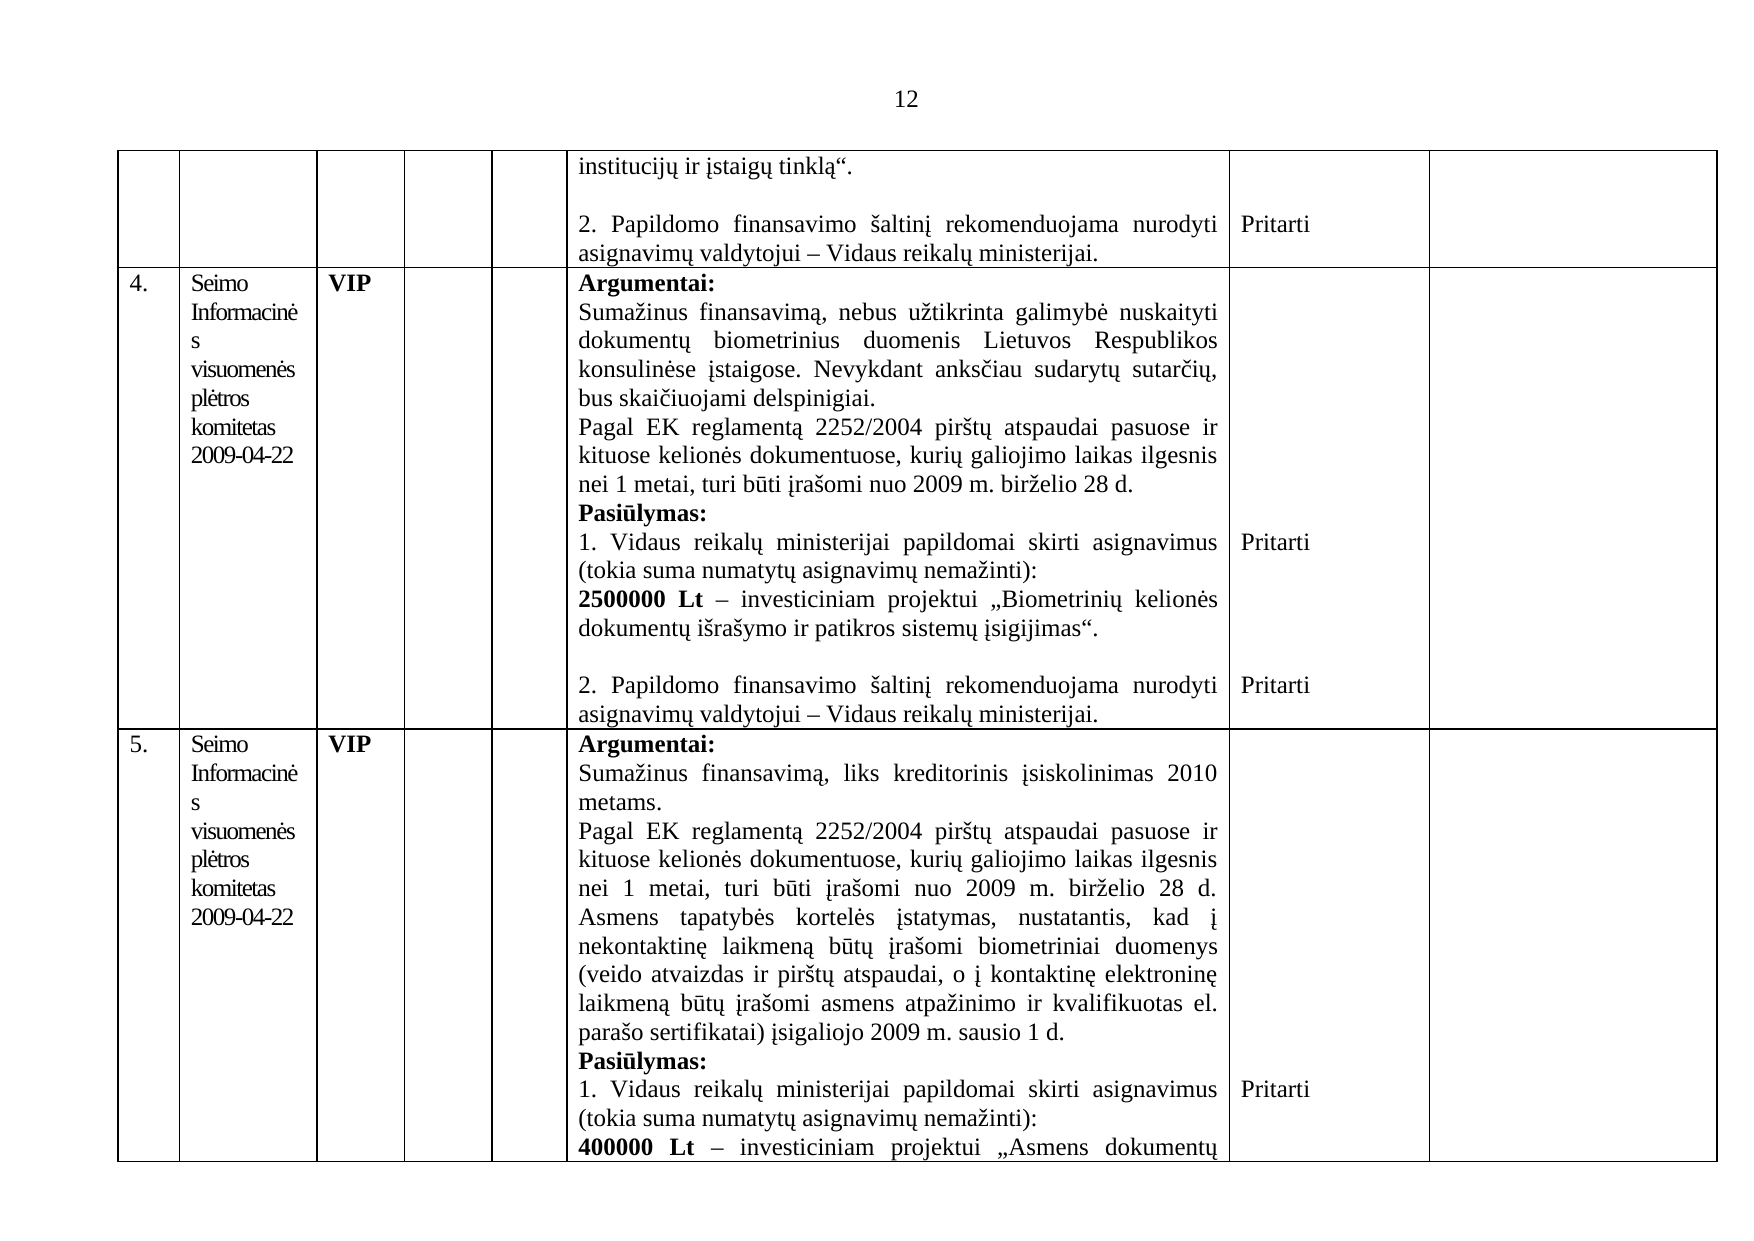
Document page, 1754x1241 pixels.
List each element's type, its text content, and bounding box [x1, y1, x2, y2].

table_cell Seimo Informacinės visuomenės plėtros komitetas 2009-04-22 [180, 268, 316, 728]
table_cell 4. [119, 268, 179, 728]
table_cell [1430, 730, 1716, 1161]
table_cell Argumentai: Sumažinus finansavimą, liks kreditorinis įsiskolinimas 2010 metams. Pagal EK reglamentą 2252/2004 pirštų atspaudai pasuose ir kituose kelionės dokumentuose, kurių galiojimo laikas ilgesnis nei 1 metai, turi būti įrašomi nuo 2009 m. birželio 28 d. Asmens tapatybės kortelės įstatymas, nustatantis, kad į nekontaktinę laikmeną būtų įrašomi biometriniai duomenys (veido atvaizdas ir pirštų atspaudai, o į kontaktinę elektroninę laikmeną būtų įrašomi asmens atpažinimo ir kvalifikuotas el. parašo sertifikatai) įsigaliojo 2009 m. sausio 1 d. Pasiūlymas: 1. Vidaus reikalų ministerijai papildomai skirti asignavimus (tokia suma numatytų asignavimų nemažinti): 400000 Lt – investiciniam projektui „Asmens dokumentų [568, 730, 1229, 1161]
table_cell [493, 268, 566, 728]
table_cell [405, 730, 491, 1161]
table_cell Pritarti [1230, 730, 1429, 1161]
table_cell Seimo Informacinės visuomenės plėtros komitetas 2009-04-22 [180, 730, 316, 1161]
table_cell [119, 151, 179, 266]
table_cell [1430, 268, 1716, 728]
table_cell [180, 151, 316, 266]
table_cell VIP [318, 268, 404, 728]
table_cell Pritarti [1230, 151, 1429, 266]
table_cell institucijų ir įstaigų tinklą“. 2. Papildomo finansavimo šaltinį rekomenduojama nurodyti asignavimų valdytojui – Vidaus reikalų ministerijai. [568, 151, 1229, 266]
table_cell VIP [318, 730, 404, 1161]
table_cell [405, 151, 491, 266]
table_cell 5. [119, 730, 179, 1161]
table_cell [318, 151, 404, 266]
table_cell [1430, 151, 1716, 266]
table_cell [405, 268, 491, 728]
table_cell [493, 730, 566, 1161]
table_cell [493, 151, 566, 266]
table_cell Pritarti Pritarti [1230, 268, 1429, 728]
table_cell Argumentai: Sumažinus finansavimą, nebus užtikrinta galimybė nuskaityti dokumentų biometrinius duomenis Lietuvos Respublikos konsulinėse įstaigose. Nevykdant anksčiau sudarytų sutarčių, bus skaičiuojami delspinigiai. Pagal EK reglamentą 2252/2004 pirštų atspaudai pasuose ir kituose kelionės dokumentuose, kurių galiojimo laikas ilgesnis nei 1 metai, turi būti įrašomi nuo 2009 m. birželio 28 d. Pasiūlymas: 1. Vidaus reikalų ministerijai papildomai skirti asignavimus (tokia suma numatytų asignavimų nemažinti): 2500000 Lt – investiciniam projektui „Biometrinių kelionės dokumentų išrašymo ir patikros sistemų įsigijimas“. 2. Papildomo finansavimo šaltinį rekomenduojama nurodyti asignavimų valdytojui – Vidaus reikalų ministerijai. [568, 268, 1229, 728]
